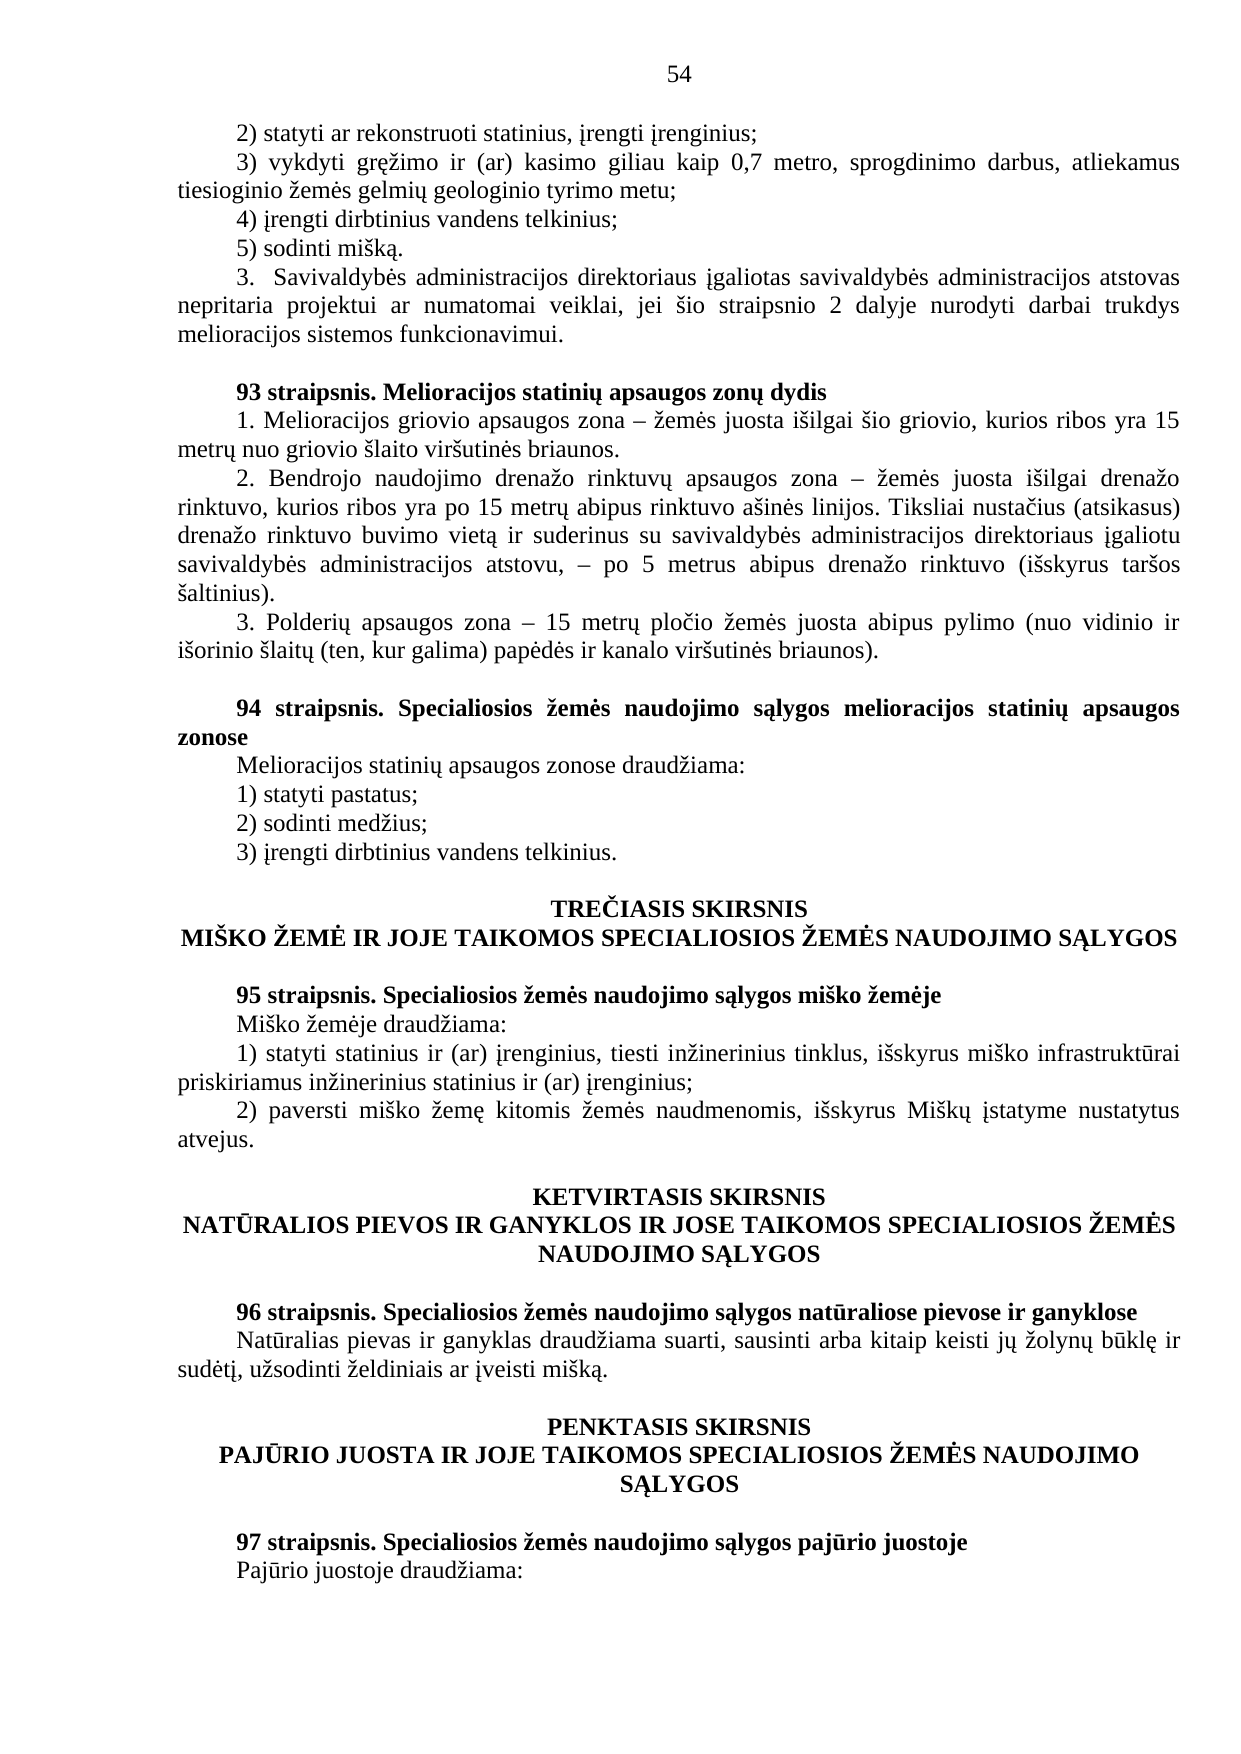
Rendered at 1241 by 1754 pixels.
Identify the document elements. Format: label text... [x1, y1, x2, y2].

text NATŪRALIOS PIEVOS IR GANYKLOS IR JOSE TAIKOMOS SPECIALIOSIOS ŽEMĖS NAUDOJIMO SĄLYGOS [177, 1211, 1181, 1268]
text 4) įrengti dirbtinius vandens telkinius; [177, 204, 1181, 233]
text 2) statyti ar rekonstruoti statinius, įrengti įrenginius; [177, 118, 1181, 147]
text 3) vykdyti gręžimo ir (ar) kasimo giliau kaip 0,7 metro, sprogdinimo darbus, atliekamus tiesioginio žemės gelmių geologinio tyrimo metu; [177, 147, 1181, 204]
text 93 straipsnis. Melioracijos statinių apsaugos zonų dydis [177, 377, 1181, 406]
text Pajūrio juostoje draudžiama: [177, 1556, 1181, 1584]
text 2) paversti miško žemę kitomis žemės naudmenomis, išskyrus Miškų įstatyme nustatytus atvejus. [177, 1096, 1181, 1153]
text MIŠKO ŽEMĖ IR JOJE TAIKOMOS SPECIALIOSIOS ŽEMĖS NAUDOJIMO SĄLYGOS [177, 923, 1181, 952]
text 5) sodinti mišką. [177, 233, 1181, 262]
text PAJŪRIO JUOSTA IR JOJE TAIKOMOS SPECIALIOSIOS ŽEMĖS NAUDOJIMO SĄLYGOS [177, 1441, 1181, 1498]
text 94 straipsnis. Specialiosios žemės naudojimo sąlygos melioracijos statinių apsaugos zonose [177, 693, 1181, 751]
text 2. Bendrojo naudojimo drenažo rinktuvų apsaugos zona – žemės juosta išilgai drenažo rinktuvo, kurios ribos yra po 15 metrų abipus rinktuvo ašinės linijos. Tiksliai nustačius (atsikasus) drenažo rinktuvo buvimo vietą ir suderinus su savivaldybės administracijos direktoriaus įgaliotu savivaldybės administracijos atstovu, – po 5 metrus abipus drenažo rinktuvo (išskyrus taršos šaltinius). [177, 463, 1181, 607]
text 2) sodinti medžius; [177, 808, 1181, 837]
text 97 straipsnis. Specialiosios žemės naudojimo sąlygos pajūrio juostoje [177, 1527, 1181, 1556]
text 1) statyti pastatus; [177, 779, 1181, 808]
text 96 straipsnis. Specialiosios žemės naudojimo sąlygos natūraliose pievose ir ganyklose [177, 1297, 1181, 1326]
text 1) statyti statinius ir (ar) įrenginius, tiesti inžinerinius tinklus, išskyrus miško infrastruktūrai priskiriamus inžinerinius statinius ir (ar) įrenginius; [177, 1038, 1181, 1096]
text Miško žemėje draudžiama: [177, 1009, 1181, 1038]
text 95 straipsnis. Specialiosios žemės naudojimo sąlygos miško žemėje [177, 981, 1181, 1009]
text 3. Polderių apsaugos zona – 15 metrų pločio žemės juosta abipus pylimo (nuo vidinio ir išorinio šlaitų (ten, kur galima) papėdės ir kanalo viršutinės briaunos). [177, 607, 1181, 664]
text KETVIRTASIS SKIRSNIS [177, 1182, 1181, 1211]
text 3) įrengti dirbtinius vandens telkinius. [177, 837, 1181, 866]
text TREČIASIS SKIRSNIS [177, 894, 1181, 923]
text 1. Melioracijos griovio apsaugos zona – žemės juosta išilgai šio griovio, kurios ribos yra 15 metrų nuo griovio šlaito viršutinės briaunos. [177, 406, 1181, 463]
text Melioracijos statinių apsaugos zonose draudžiama: [177, 751, 1181, 779]
text PENKTASIS SKIRSNIS [177, 1412, 1181, 1441]
text 3. Savivaldybės administracijos direktoriaus įgaliotas savivaldybės administracijos atstovas nepritaria projektui ar numatomai veiklai, jei šio straipsnio 2 dalyje nurodyti darbai trukdys melioracijos sistemos funkcionavimui. [177, 262, 1181, 348]
text Natūralias pievas ir ganyklas draudžiama suarti, sausinti arba kitaip keisti jų žolynų būklę ir sudėtį, užsodinti želdiniais ar įveisti mišką. [177, 1326, 1181, 1383]
